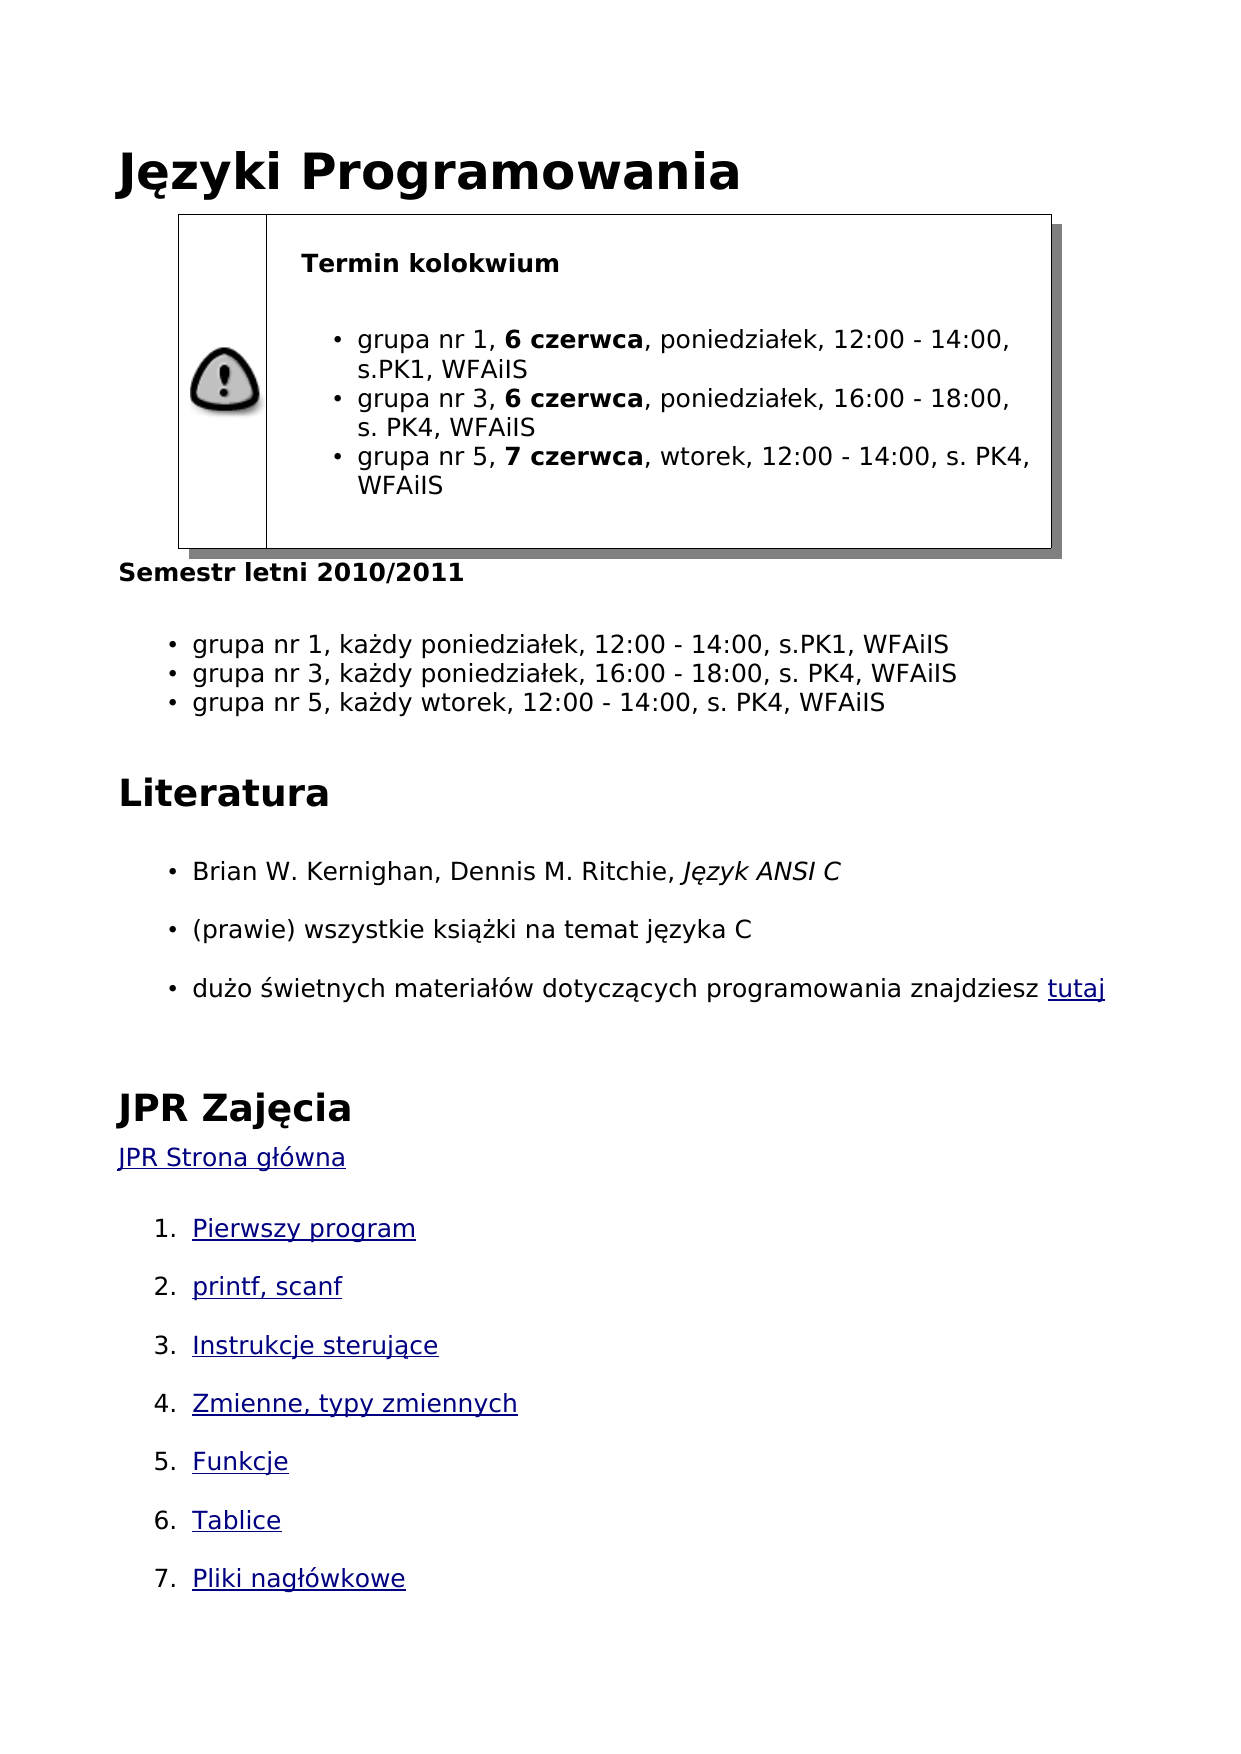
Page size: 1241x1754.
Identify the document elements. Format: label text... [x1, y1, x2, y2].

list Zmienne, typy zmiennych [177, 1389, 1122, 1447]
table_header [179, 215, 266, 548]
list printf, scanf [177, 1272, 1122, 1331]
subtitle Języki Programowania [118, 143, 1122, 201]
table_header Termin kolokwium grupa nr 1, 6 czerwca, poniedziałek, 12:00 - 14:00, s.PK1, WFAiIS grupa nr 3, 6 czerwca, poniedziałek, 16:00 - 18:00, s. PK4, WFAiIS grupa nr 5, 7 czerwca, wtorek, 12:00 - 14:00, s. PK4, WFAiIS [267, 215, 1051, 548]
list Funkcje [177, 1447, 1122, 1506]
list grupa nr 5, każdy wtorek, 12:00 - 14:00, s. PK4, WFAiIS [177, 688, 1122, 717]
subtitle JPR Zajęcia [118, 1087, 1122, 1131]
list grupa nr 1, każdy poniedziałek, 12:00 - 14:00, s.PK1, WFAiIS [177, 630, 1122, 659]
text Semestr letni 2010/2011 [118, 559, 1122, 588]
list dużo świetnych materiałów dotyczących programowania znajdziesz tutaj [177, 974, 1122, 1032]
list Brian W. Kernighan, Dennis M. Ritchie, Język ANSI C [177, 857, 1122, 916]
list (prawie) wszystkie książki na temat języka C [177, 916, 1122, 974]
subtitle Literatura [118, 772, 1122, 815]
list Instrukcje sterujące [177, 1331, 1122, 1389]
list grupa nr 3, każdy poniedziałek, 16:00 - 18:00, s. PK4, WFAiIS [177, 659, 1122, 688]
list Tablice [177, 1506, 1122, 1564]
text JPR Strona główna [118, 1143, 1122, 1172]
picture [190, 343, 266, 419]
list Pierwszy program [177, 1214, 1122, 1272]
list Pliki nagłówkowe [177, 1564, 1122, 1622]
